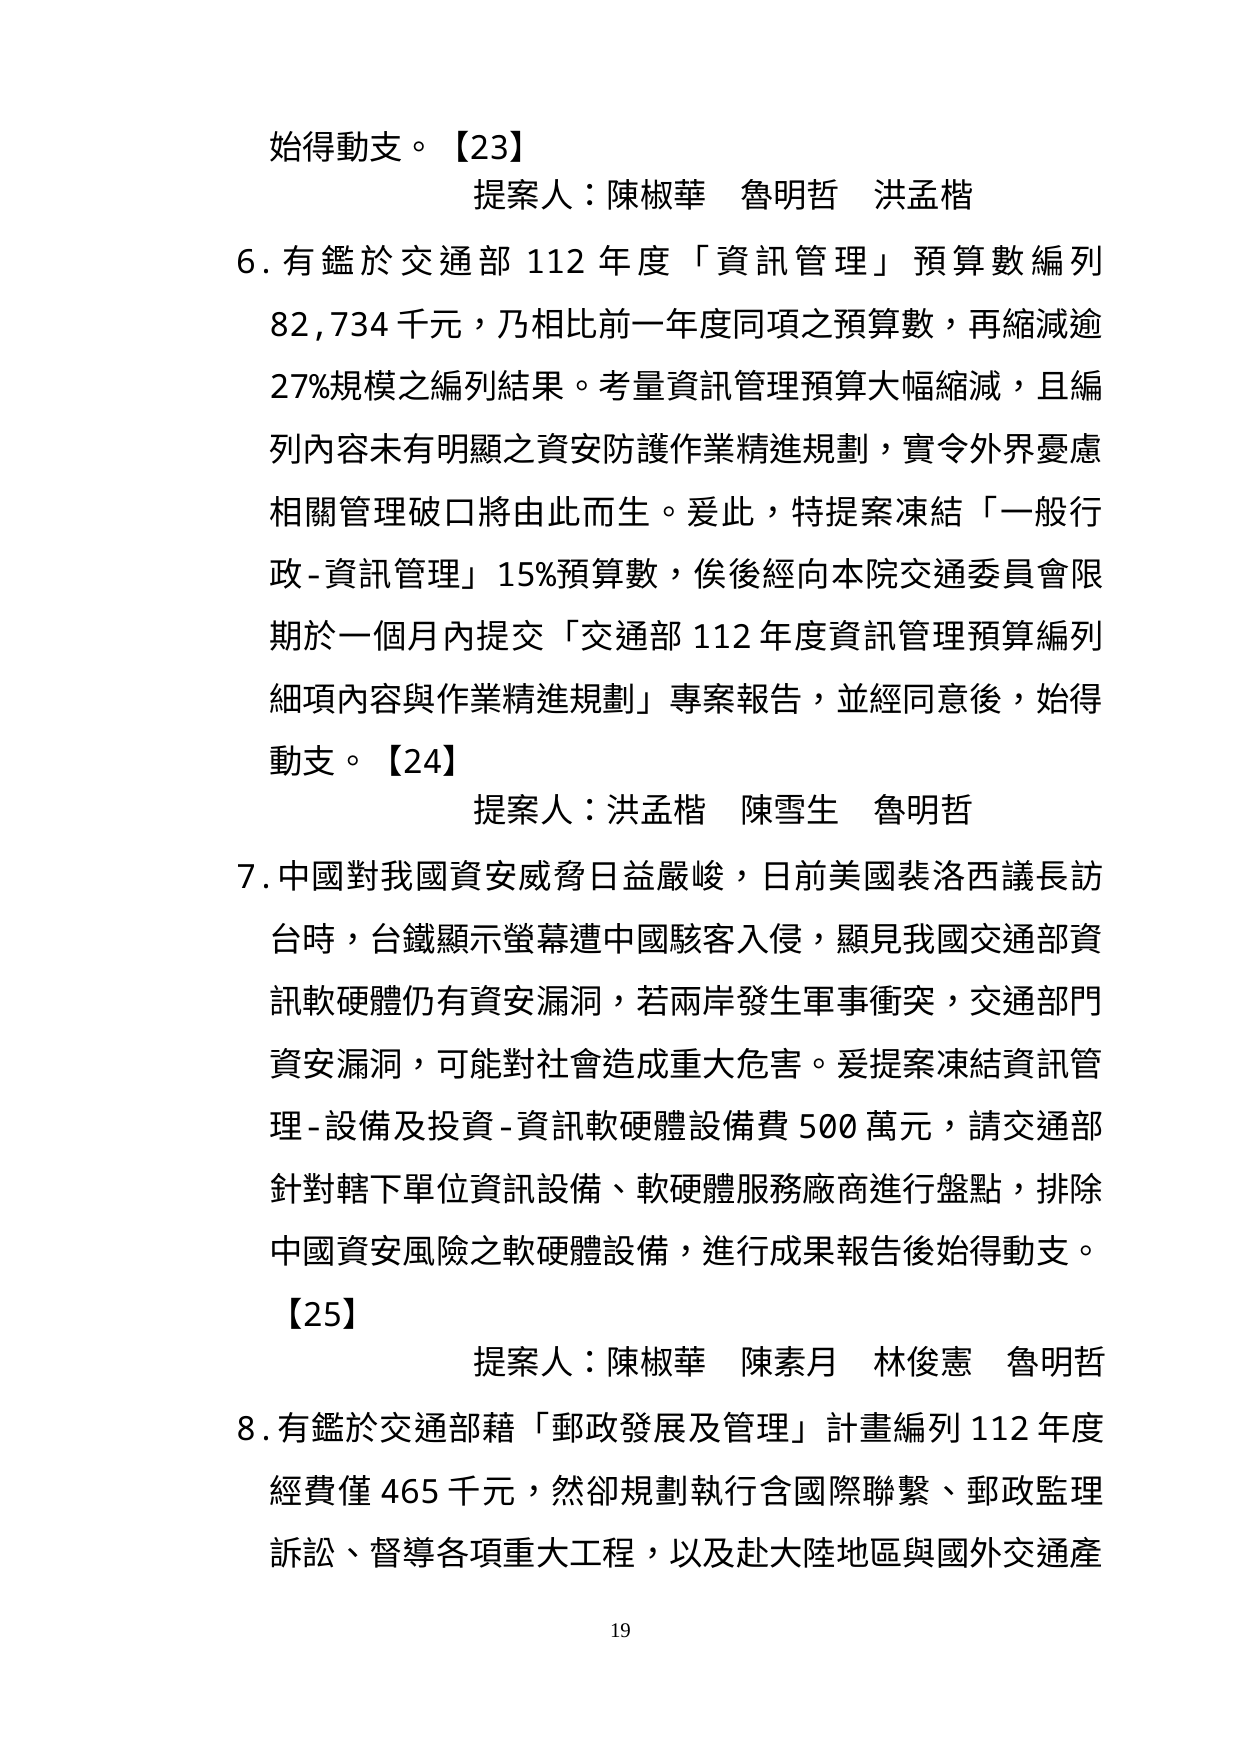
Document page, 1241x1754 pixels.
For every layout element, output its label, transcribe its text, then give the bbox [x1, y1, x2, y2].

subtitle 8.有鑑於交通部藉「郵政發展及管理」計畫編列112年度經費僅465千元，然卻規劃執行含國際聯繫、郵政監理訴訟、督導各項重大工程，以及赴大陸地區與國外交通產業發展國際會議等內容；所觀該預計執行之廣大作業面向，實令外界難以信服乃小規模經費可有效達成。爰此，特提案凍結「一般行政-郵政發展及管理」30%預算數，俟後經向本院交通委員會限期於一個月內提交「交通部112年度郵政發展及管理預算執行規劃與預計績效」專案報告，並經同意後，始得動支。【26】 [236, 1384, 1104, 1572]
text 提案人：陳椒華 魯明哲 洪孟楷 [473, 166, 1117, 218]
text 提案人：洪孟楷 陳雪生 魯明哲 [473, 780, 1117, 832]
subtitle 6.有鑑於交通部112年度「資訊管理」預算數編列82,734千元，乃相比前一年度同項之預算數，再縮減逾27%規模之編列結果。考量資訊管理預算大幅縮減，且編列內容未有明顯之資安防護作業精進規劃，實令外界憂慮相關管理破口將由此而生。爰此，特提案凍結「一般行政-資訊管理」15%預算數，俟後經向本院交通委員會限期於一個月內提交「交通部112年度資訊管理預算編列細項內容與作業精進規劃」專案報告，並經同意後，始得動支。【24】 [236, 218, 1104, 780]
text 提案人：陳椒華 陳素月 林俊憲 魯明哲 [473, 1332, 1117, 1384]
subtitle 7.中國對我國資安威脅日益嚴峻，日前美國裴洛西議長訪台時，台鐵顯示螢幕遭中國駭客入侵，顯見我國交通部資訊軟硬體仍有資安漏洞，若兩岸發生軍事衝突，交通部門資安漏洞，可能對社會造成重大危害。爰提案凍結資訊管理-設備及投資-資訊軟硬體設備費500萬元，請交通部針對轄下單位資訊設備、軟硬體服務廠商進行盤點，排除中國資安風險之軟硬體設備，進行成果報告後始得動支。【25】 [236, 832, 1104, 1332]
subtitle 5.交通部一般行政交通統計業務辦理「汽車貨運調查」、「自用小客車使用狀況調查」…等業務，然而我國交通建設最為人所詬病的問題，即偏重車輛需求為主並未以人本交通為主軸規畫各項交通建設，未來台灣邁入老齡化社會，對於友善道路環境的需求將越來越增加，交通部應針對親子、老齡、無障礙交通環境進行長期的調查，作為推動交通與管理之參考。爰提案凍結一般事務費60萬元，請交通部針對人本交通進行常態性調查研究，送交執行成果後始得動支。【23】 [236, 103, 1104, 166]
